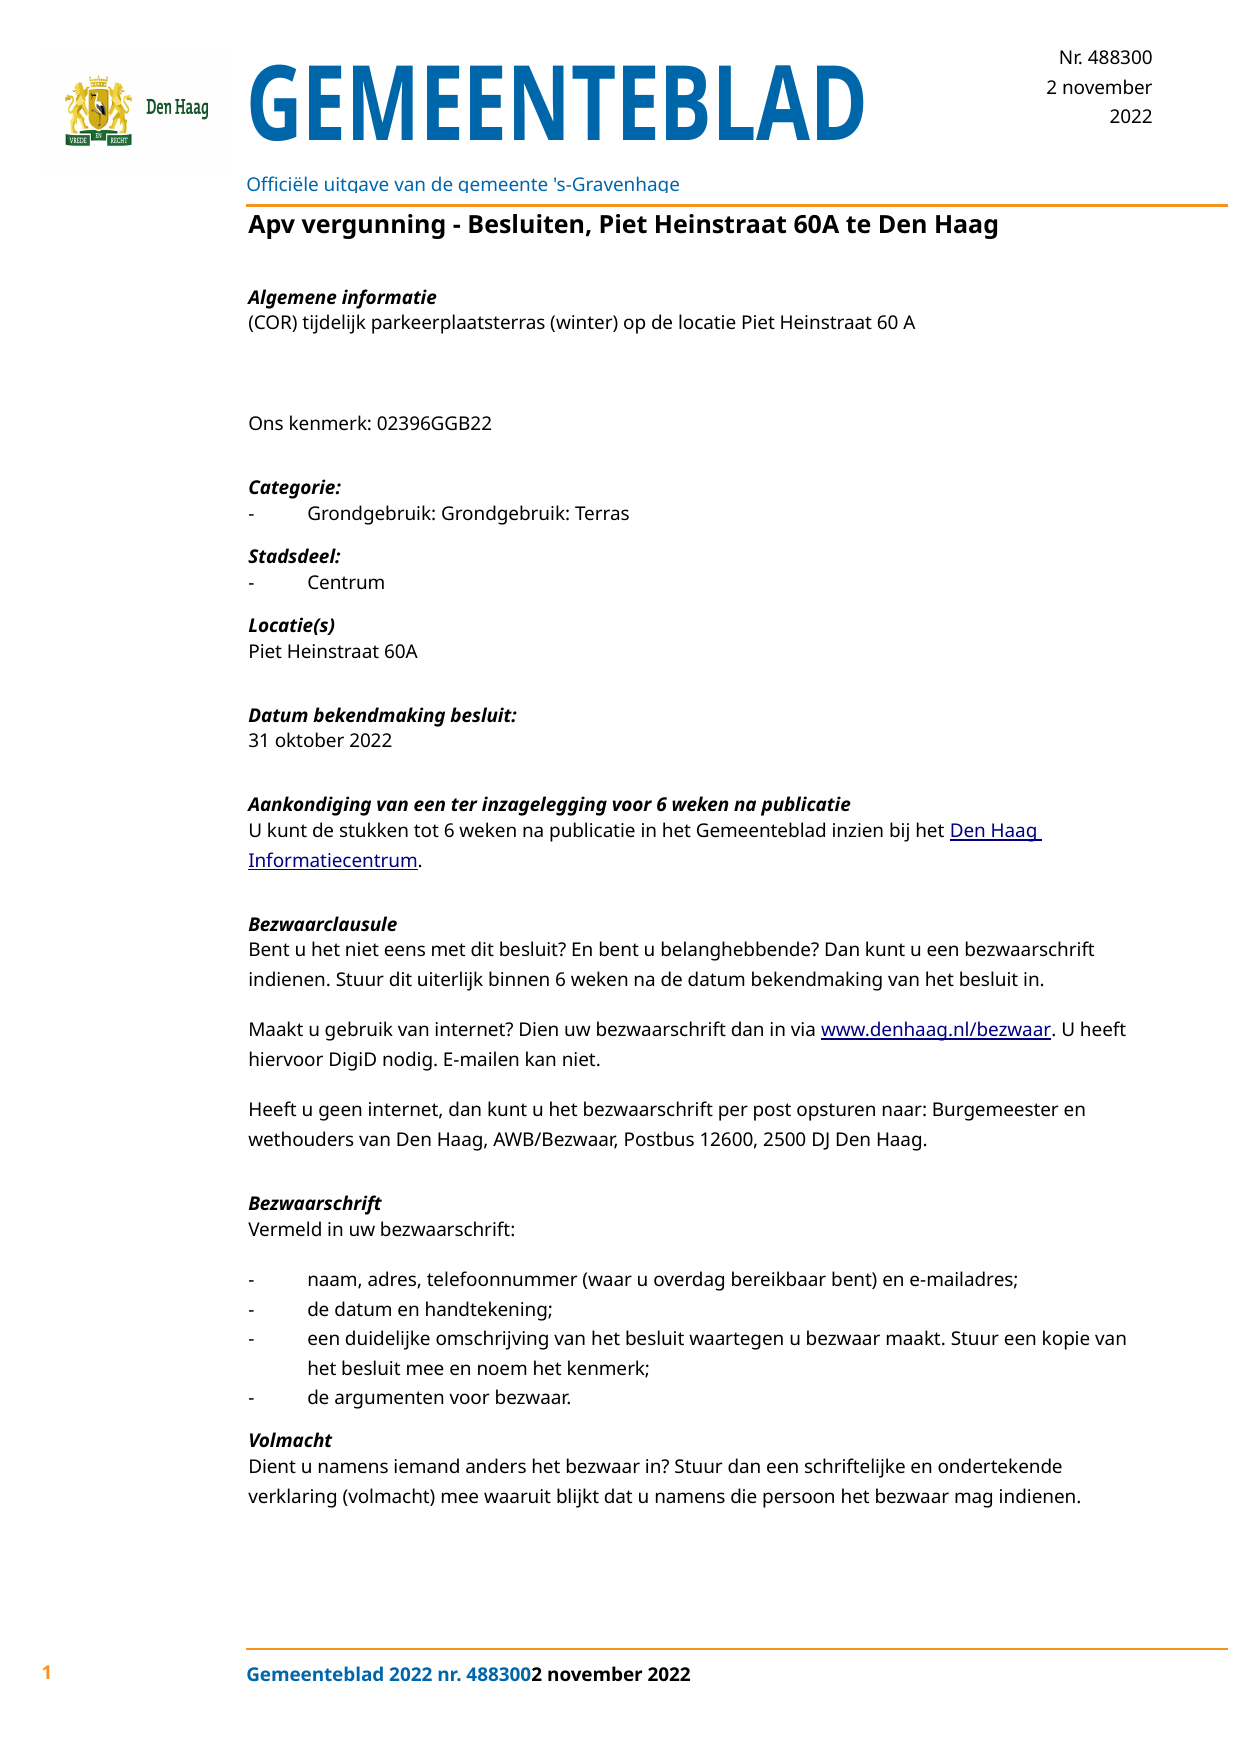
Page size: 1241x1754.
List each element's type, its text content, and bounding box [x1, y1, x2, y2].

text Bent u het niet eens met dit besluit? En bent u belanghebbende? Dan kunt u een bezwaarschrift indienen. Stuur dit uiterlijk binnen 6 weken na de datum bekendmaking van het besluit in. [248, 936, 1152, 992]
list naam, adres, telefoonnummer (waar u overdag bereikbaar bent) en e-mailadres; [248, 1266, 1152, 1292]
text Datum bekendmaking besluit: [248, 702, 1152, 727]
text Locatie(s) [248, 612, 1152, 638]
text Stadsdeel: [248, 543, 1152, 569]
text Bezwaarclausule [248, 911, 1152, 936]
list de argumenten voor bezwaar. [248, 1384, 1152, 1410]
text Bezwaarschrift [248, 1190, 1152, 1216]
text Vermeld in uw bezwaarschrift: [248, 1216, 1152, 1241]
text (COR) tijdelijk parkeerplaatsterras (winter) op de locatie Piet Heinstraat 60 A [248, 309, 1152, 335]
text Aankondiging van een ter inzagelegging voor 6 weken na publicatie [248, 791, 1152, 817]
text Heeft u geen internet, dan kunt u het bezwaarschrift per post opsturen naar: Burgemeester en wethouders van Den Haag, AWB/Bezwaar, Postbus 12600, 2500 DJ Den Haag. [248, 1096, 1152, 1152]
list een duidelijke omschrijving van het besluit waartegen u bezwaar maakt. Stuur een kopie van het besluit mee en noem het kenmerk; [248, 1325, 1152, 1381]
text Algemene informatie [248, 284, 1152, 309]
text 31 oktober 2022 [248, 727, 1152, 753]
text Categorie: [248, 474, 1152, 500]
list Grondgebruik: Grondgebruik: Terras [248, 500, 1152, 526]
text Apv vergunning - Besluiten, Piet Heinstraat 60A te Den Haag [248, 207, 1152, 241]
text Dient u namens iemand anders het bezwaar in? Stuur dan een schriftelijke en ondertekende verklaring (volmacht) mee waaruit blijkt dat u namens die persoon het bezwaar mag indienen. [248, 1453, 1152, 1509]
text Ons kenmerk: 02396GGB22 [248, 410, 1152, 436]
text Piet Heinstraat 60A [248, 638, 1152, 663]
text U kunt de stukken tot 6 weken na publicatie in het Gemeenteblad inzien bij het Den Haag Informatiecentrum. [248, 817, 1152, 872]
list Centrum [248, 569, 1152, 595]
text Volmacht [248, 1428, 1152, 1453]
text Maakt u gebruik van internet? Dien uw bezwaarschrift dan in via www.denhaag.nl/bezwaar. U heeft hiervoor DigiD nodig. E-mailen kan niet. [248, 1016, 1152, 1072]
picture [41, 47, 231, 172]
list de datum en handtekening; [248, 1296, 1152, 1321]
